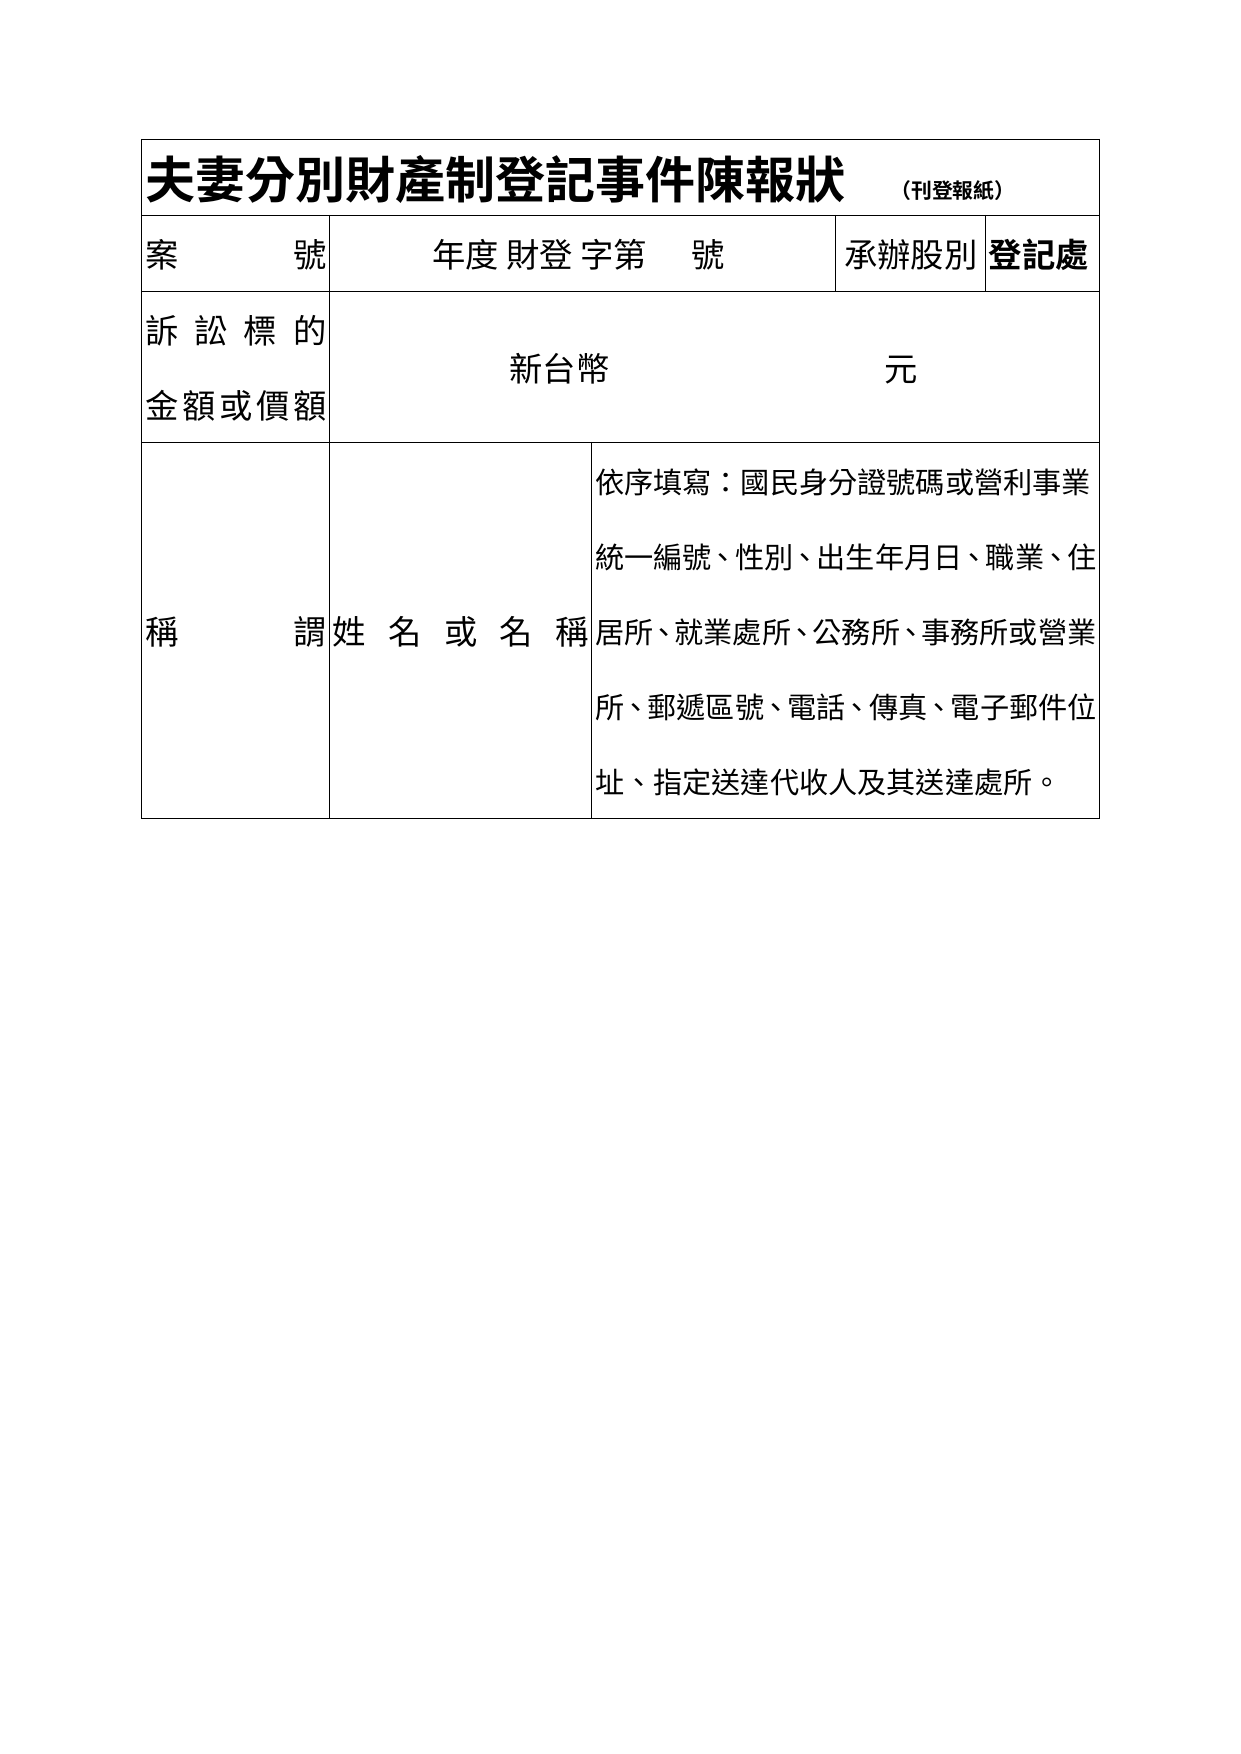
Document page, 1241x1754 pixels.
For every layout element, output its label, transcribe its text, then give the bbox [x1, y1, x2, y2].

table_cell 案號 [142, 216, 329, 291]
table_cell 新台幣 元 [330, 292, 1099, 442]
table_header 夫妻分別財產制登記事件陳報狀 （刊登報紙） [142, 140, 1099, 215]
table_cell 登記處 [986, 216, 1099, 291]
table_cell 稱謂 [142, 443, 329, 818]
table_cell 承辦股別 [836, 216, 985, 291]
table_cell 訴訟標的 金額或價額 [142, 292, 329, 442]
table_cell 姓名或名稱 [330, 443, 591, 818]
table_cell 年度 財登 字第 號 [330, 216, 835, 291]
table_cell 依序填寫：國民身分證號碼或營利事業統一編號、性別、出生年月日、職業、住居所、就業處所、公務所、事務所或營業所、郵遞區號、電話、傳真、電子郵件位址、指定送達代收人及其送達處所。 [592, 443, 1099, 818]
